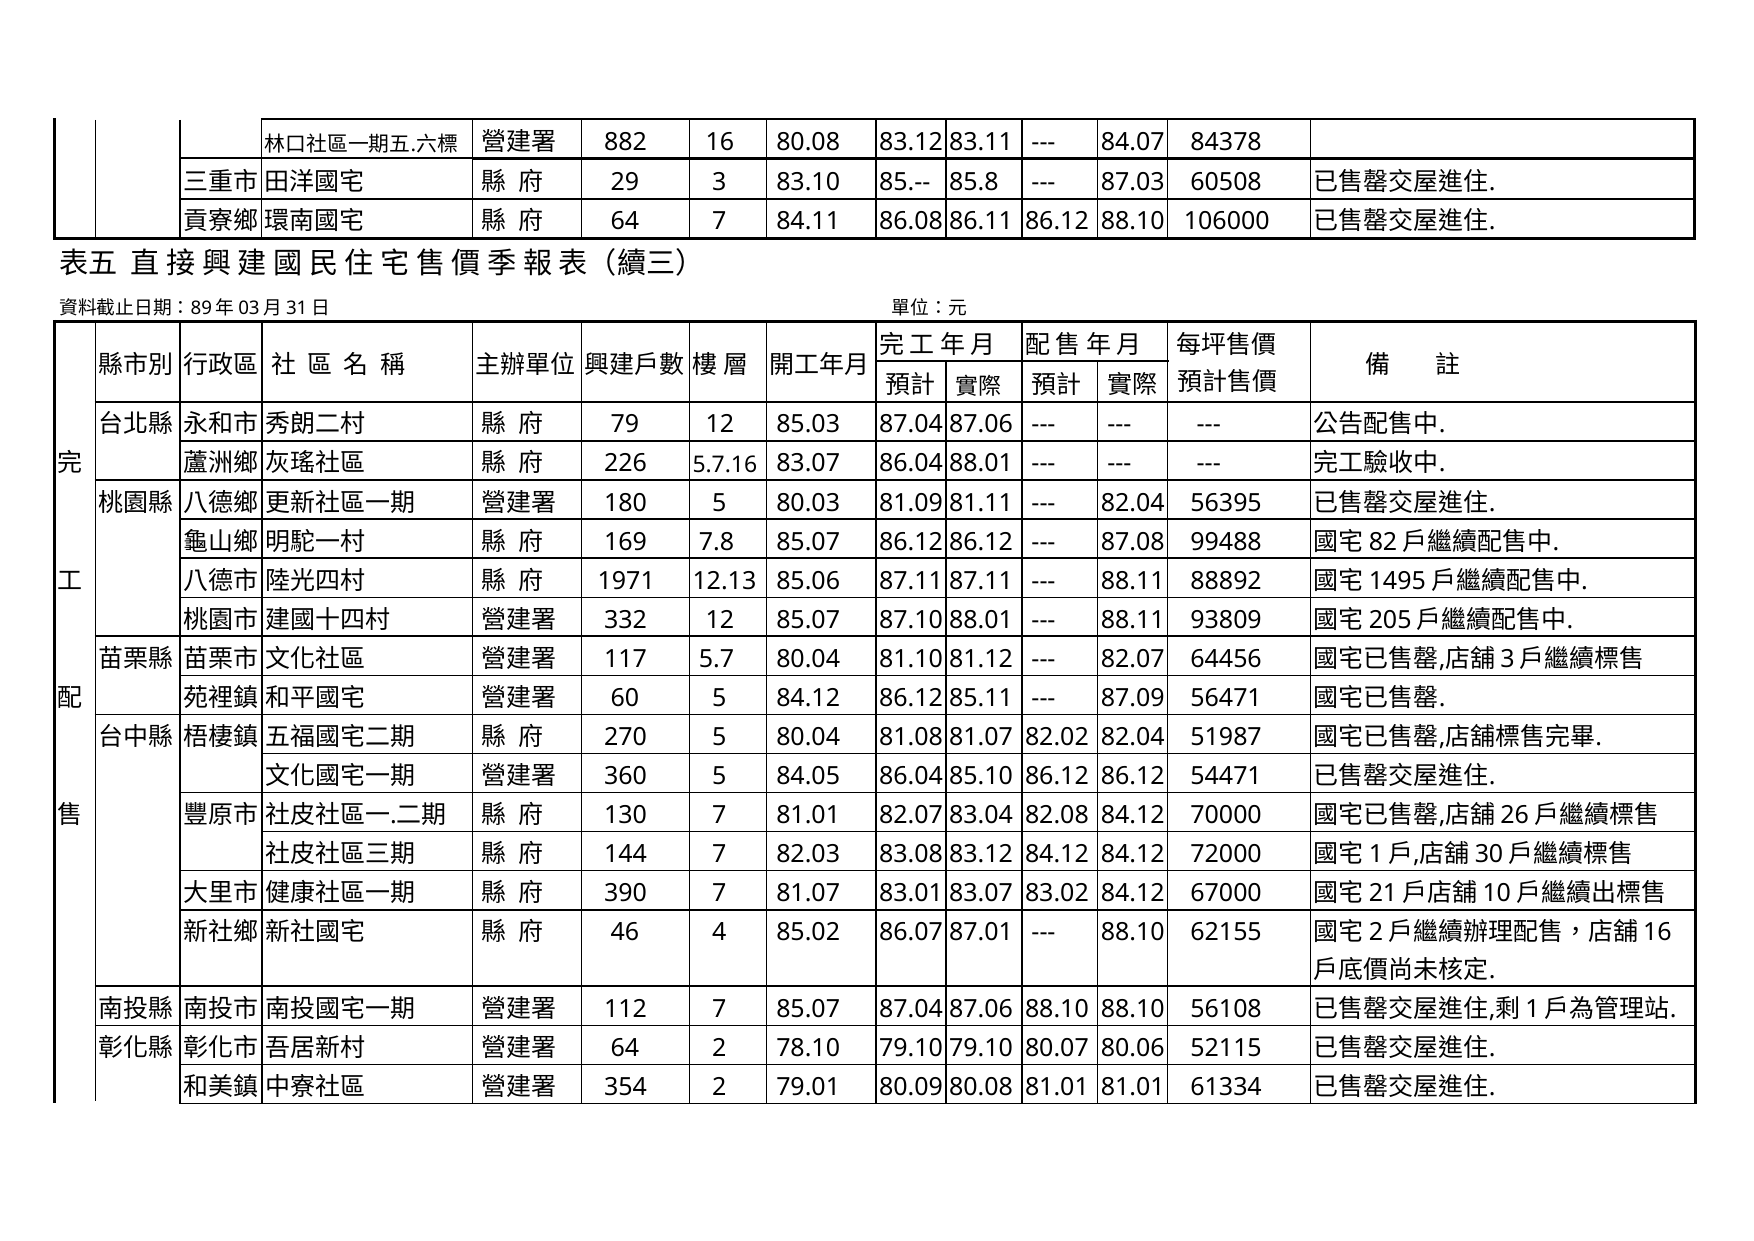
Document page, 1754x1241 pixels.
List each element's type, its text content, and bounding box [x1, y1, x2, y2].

table_cell 144 [582, 832, 689, 870]
table_cell 縣 府 [473, 715, 581, 753]
table_cell 12 [690, 598, 766, 635]
table_cell --- [1098, 442, 1167, 479]
table_cell 85.-- [877, 160, 945, 198]
table_cell [56, 118, 95, 157]
table_cell 87.06 [947, 987, 1021, 1024]
table_cell 5 [690, 754, 766, 792]
table_cell 營建署 [473, 598, 581, 635]
table_cell --- [1023, 442, 1097, 479]
table_cell 大里市 [181, 871, 261, 909]
table_cell 56471 [1168, 676, 1310, 713]
table_cell 87.11 [947, 559, 1021, 596]
table_cell 81.08 [877, 715, 945, 753]
table_cell 86.12 [1098, 754, 1167, 792]
table_cell 梧棲鎮 [181, 715, 261, 792]
table_cell 5 [690, 481, 766, 518]
table_cell 工 [56, 557, 95, 596]
table_cell 12 [690, 403, 766, 440]
table_cell 56108 [1168, 987, 1310, 1024]
table_cell 86.11 [947, 200, 1021, 237]
table_cell 84.12 [1098, 832, 1167, 870]
table_cell --- [1098, 403, 1167, 440]
table_cell 87.06 [947, 403, 1021, 440]
table_cell 彰化市 [181, 1026, 261, 1063]
table_cell 86.04 [877, 442, 945, 479]
table_cell 70000 [1168, 793, 1310, 831]
table_cell 三重市 [181, 159, 261, 198]
table_cell 80.06 [1098, 1026, 1167, 1063]
table_cell 縣 府 [473, 403, 581, 440]
table_cell 配 [56, 675, 95, 713]
table_cell 80.08 [767, 120, 875, 157]
table_cell 實際 [947, 362, 1021, 401]
table_cell 85.03 [767, 403, 875, 440]
table_cell 7 [690, 987, 766, 1024]
table_cell 84.12 [767, 676, 875, 713]
table_cell [1311, 120, 1693, 157]
table_cell 已售罄交屋進住. [1311, 160, 1693, 198]
table_cell 79.01 [767, 1065, 875, 1103]
table_cell 85.11 [947, 676, 1021, 713]
table_cell 83.11 [947, 120, 1021, 157]
table_cell 已售罄交屋進住. [1311, 754, 1694, 792]
table_cell [180, 118, 261, 157]
table_cell 完 [56, 440, 95, 479]
table_cell 國宅21戶店舖10戶繼續出標售 [1311, 871, 1694, 909]
table_cell 86.12 [1023, 200, 1097, 237]
table_cell 已售罄交屋進住. [1311, 481, 1694, 518]
table_cell 明駝一村 [263, 520, 472, 557]
table_cell [56, 157, 95, 198]
table_cell 5 [690, 676, 766, 713]
table_cell 秀朗二村 [263, 403, 472, 440]
table_cell 54471 [1168, 754, 1310, 792]
table_cell 84.11 [767, 200, 875, 237]
table_cell 2 [690, 1065, 766, 1103]
table_cell 營建署 [473, 754, 581, 792]
table_cell 81.11 [947, 481, 1021, 518]
table_cell 已售罄交屋進住. [1311, 200, 1693, 237]
table_cell 85.07 [767, 520, 875, 557]
table_cell 台中縣 [96, 715, 179, 985]
table_cell [56, 985, 95, 1024]
table_cell 81.07 [947, 715, 1021, 753]
table_cell 83.08 [877, 832, 945, 870]
table_cell 八德市 [181, 559, 261, 596]
table_cell 81.07 [767, 871, 875, 909]
table_cell --- [1023, 598, 1097, 635]
table_cell 國宅已售罄,店舖標售完畢. [1311, 715, 1694, 753]
table_cell 台北縣 [96, 403, 179, 440]
table_cell 更新社區一期 [263, 481, 472, 518]
table_cell 7 [690, 793, 766, 831]
table_cell 52115 [1168, 1026, 1310, 1063]
table_cell 82.04 [1098, 481, 1167, 518]
table_cell 81.01 [767, 793, 875, 831]
table_cell 83.07 [767, 442, 875, 479]
table_cell 永和市 [181, 403, 261, 440]
table_cell 16 [690, 120, 766, 157]
table_cell 88.11 [1098, 559, 1167, 596]
table_cell 112 [582, 987, 689, 1024]
table_cell 882 [582, 120, 689, 157]
table_cell 180 [582, 481, 689, 518]
table_cell 88.10 [1098, 987, 1167, 1024]
table_cell 營建署 [473, 1026, 581, 1063]
table_cell 80.04 [767, 637, 875, 674]
table_cell 國宅2戶繼續辦理配售，店舖16戶底價尚未核定. [1311, 911, 1694, 985]
table_cell --- [1023, 637, 1097, 674]
table_cell 吾居新村 [263, 1026, 472, 1063]
table_cell 72000 [1168, 832, 1310, 870]
table_cell 81.12 [947, 637, 1021, 674]
table_cell 田洋國宅 [262, 159, 472, 198]
table_cell 國宅82戶繼續配售中. [1311, 520, 1694, 557]
table_cell 灰瑤社區 [263, 442, 472, 479]
table_cell 82.04 [1098, 715, 1167, 753]
table_cell [56, 518, 95, 557]
table_cell 87.09 [1098, 676, 1167, 713]
table_cell 99488 [1168, 520, 1310, 557]
table_cell 健康社區一期 [263, 871, 472, 909]
table_cell 苑裡鎮 [181, 676, 261, 713]
table_cell 79.10 [947, 1026, 1021, 1063]
table_cell 83.01 [877, 871, 945, 909]
table_cell 縣 府 [473, 520, 581, 557]
table_cell 營建署 [473, 987, 581, 1024]
table_cell --- [1023, 403, 1097, 440]
table_cell 縣 府 [473, 832, 581, 870]
table_header 開工年月 [767, 323, 875, 401]
table_cell 80.07 [1023, 1026, 1097, 1063]
table_cell [56, 479, 95, 518]
table_cell 88.10 [1098, 911, 1167, 985]
table_cell 龜山鄉 [181, 520, 261, 557]
table_cell 83.12 [947, 832, 1021, 870]
table_cell 5.7.16 [690, 442, 766, 479]
table_cell 苗栗縣 [96, 637, 179, 713]
table_cell 87.10 [877, 598, 945, 635]
table_cell 88.11 [1098, 598, 1167, 635]
table_cell 已售罄交屋進住,剩1戶為管理站. [1311, 987, 1694, 1024]
table_cell --- [1023, 911, 1097, 985]
table_cell 87.04 [877, 403, 945, 440]
table_cell 130 [582, 793, 689, 831]
table_cell 83.10 [767, 160, 875, 198]
table_cell 八德鄉 [181, 481, 261, 518]
table_header 完 工 年 月 [877, 323, 1021, 360]
table_cell 桃園縣 [96, 481, 179, 635]
table_cell 預計 [877, 362, 945, 401]
table_cell 國宅1495戶繼續配售中. [1311, 559, 1694, 596]
table_cell 82.07 [1098, 637, 1167, 674]
table_cell 新社鄉 [181, 911, 261, 985]
table_cell 縣 府 [473, 160, 581, 198]
table_header 配 售 年 月 [1023, 323, 1167, 360]
table_cell 中寮社區 [263, 1065, 472, 1103]
table_cell 已售罄交屋進住. [1311, 1065, 1694, 1103]
table_cell 營建署 [473, 120, 581, 157]
table_cell 88.10 [1098, 200, 1167, 237]
table_cell [56, 596, 95, 635]
table_header 興建戶數 [582, 323, 689, 401]
table_cell 82.03 [767, 832, 875, 870]
table_cell 64 [582, 1026, 689, 1063]
table_cell 83.04 [947, 793, 1021, 831]
table_cell 南投市 [181, 987, 261, 1024]
table_cell 國宅已售罄,店舖3戶繼續標售 [1311, 637, 1694, 674]
table_cell 7 [690, 871, 766, 909]
table_cell 80.08 [947, 1065, 1021, 1103]
table_cell 縣 府 [473, 911, 581, 985]
table_cell 87.08 [1098, 520, 1167, 557]
table_cell 公告配售中. [1311, 403, 1694, 440]
table_cell --- [1168, 442, 1310, 479]
table_cell 84.12 [1098, 793, 1167, 831]
table_cell 社皮社區一.二期 [263, 793, 472, 831]
table_cell 彰化縣 [96, 1026, 179, 1063]
table_cell 81.10 [877, 637, 945, 674]
table_cell [95, 118, 180, 157]
table_cell 86.12 [947, 520, 1021, 557]
table_cell 桃園市 [181, 598, 261, 635]
table_cell [95, 1064, 179, 1103]
table_cell [56, 1064, 95, 1103]
table_cell 106000 [1168, 200, 1310, 237]
table_cell [56, 635, 95, 674]
table_cell 預計 [1023, 362, 1097, 401]
table_cell 64456 [1168, 637, 1310, 674]
table_cell [56, 714, 95, 753]
table_cell --- [1023, 160, 1097, 198]
table_cell 縣 府 [473, 871, 581, 909]
table_cell 332 [582, 598, 689, 635]
table_cell 86.12 [1023, 754, 1097, 792]
table_cell 85.07 [767, 987, 875, 1024]
table_cell 93809 [1168, 598, 1310, 635]
table_cell 61334 [1168, 1065, 1310, 1103]
table_cell 營建署 [473, 637, 581, 674]
table_cell 售 [56, 792, 95, 831]
table_cell 86.07 [877, 911, 945, 985]
table_cell 蘆洲鄉 [181, 442, 261, 479]
table_cell 7 [690, 832, 766, 870]
table_cell 86.08 [877, 200, 945, 237]
table_cell 82.08 [1023, 793, 1097, 831]
table_cell 縣 府 [473, 442, 581, 479]
table_cell 1971 [582, 559, 689, 596]
table_cell 79.10 [877, 1026, 945, 1063]
table_cell 2 [690, 1026, 766, 1063]
table_cell 56395 [1168, 481, 1310, 518]
table_cell 117 [582, 637, 689, 674]
table_cell [96, 440, 179, 479]
table_cell 國宅1戶,店舖30戶繼續標售 [1311, 832, 1694, 870]
table_cell 和平國宅 [263, 676, 472, 713]
table_cell --- [1168, 403, 1310, 440]
table_cell 84.07 [1098, 120, 1167, 157]
table_cell 46 [582, 911, 689, 985]
table_cell 83.07 [947, 871, 1021, 909]
table_cell 林口社區一期五.六標 [262, 120, 472, 157]
table_cell 67000 [1168, 871, 1310, 909]
table_cell 86.12 [877, 520, 945, 557]
text 資料截止日期：89年03月31日 單位：元 [59, 282, 1695, 320]
table_cell 社皮社區三期 [263, 832, 472, 870]
table_cell [56, 753, 95, 792]
table_cell 4 [690, 911, 766, 985]
table_cell 國宅205戶繼續配售中. [1311, 598, 1694, 635]
table_cell [56, 870, 95, 909]
table_cell [96, 157, 179, 198]
table_cell 86.04 [877, 754, 945, 792]
table_cell 營建署 [473, 676, 581, 713]
table_cell [56, 1025, 95, 1063]
table_cell 85.10 [947, 754, 1021, 792]
table_cell [56, 909, 95, 985]
text 表五 直 接 興 建 國 民 住 宅 售 價 季 報 表（續三） [59, 240, 1695, 282]
table_cell 12.13 [690, 559, 766, 596]
table_cell --- [1023, 676, 1097, 713]
table_cell 88.10 [1023, 987, 1097, 1024]
table_cell 84378 [1168, 120, 1310, 157]
table_cell 360 [582, 754, 689, 792]
table_cell 87.04 [877, 987, 945, 1024]
table_header 每坪售價 預計售價 [1168, 323, 1310, 401]
table_cell [56, 360, 95, 401]
table_cell 國宅已售罄,店舖26戶繼續標售 [1311, 793, 1694, 831]
table_header 備 註 [1311, 323, 1694, 401]
table_cell --- [1023, 559, 1097, 596]
table_cell 南投縣 [96, 987, 179, 1024]
table_cell 60508 [1168, 160, 1310, 198]
table_cell 文化社區 [263, 637, 472, 674]
table_cell 88.01 [947, 598, 1021, 635]
table_cell 豐原市 [181, 793, 261, 870]
table_cell 實際 [1098, 362, 1167, 401]
table_cell 87.03 [1098, 160, 1167, 198]
table_header 縣市別 [96, 323, 179, 401]
table_cell 81.01 [1023, 1065, 1097, 1103]
table_cell 78.10 [767, 1026, 875, 1063]
table_cell 環南國宅 [262, 200, 472, 237]
table_cell --- [1023, 481, 1097, 518]
table_cell [56, 401, 95, 440]
table_cell 87.11 [877, 559, 945, 596]
table_cell 3 [690, 160, 766, 198]
table_cell 7.8 [690, 520, 766, 557]
table_cell 79 [582, 403, 689, 440]
table_cell 建國十四村 [263, 598, 472, 635]
table_cell 390 [582, 871, 689, 909]
table_cell 縣 府 [473, 559, 581, 596]
table_cell 226 [582, 442, 689, 479]
table_header [56, 323, 95, 360]
table_cell [56, 831, 95, 870]
table_cell 354 [582, 1065, 689, 1103]
table_cell 5.7 [690, 637, 766, 674]
table_cell 84.12 [1098, 871, 1167, 909]
table_cell 完工驗收中. [1311, 442, 1694, 479]
table_cell 81.01 [1098, 1065, 1167, 1103]
table_cell [96, 198, 179, 237]
table_cell 60 [582, 676, 689, 713]
table_cell 169 [582, 520, 689, 557]
table_cell 85.02 [767, 911, 875, 985]
table_cell 和美鎮 [181, 1065, 261, 1103]
table_cell 營建署 [473, 1065, 581, 1103]
table_cell 51987 [1168, 715, 1310, 753]
table_cell 88.01 [947, 442, 1021, 479]
table_header 樓 層 [690, 323, 766, 401]
table_header 行政區 [181, 323, 261, 401]
table_cell 85.07 [767, 598, 875, 635]
table_cell 陸光四村 [263, 559, 472, 596]
table_cell 85.8 [947, 160, 1021, 198]
table_cell 86.12 [877, 676, 945, 713]
table_cell 83.02 [1023, 871, 1097, 909]
table_cell 營建署 [473, 481, 581, 518]
table_cell 62155 [1168, 911, 1310, 985]
table_cell 新社國宅 [263, 911, 472, 985]
table_cell 87.01 [947, 911, 1021, 985]
table_cell 縣 府 [473, 793, 581, 831]
table_cell --- [1023, 120, 1097, 157]
table_cell 貢寮鄉 [181, 200, 261, 237]
table_cell 81.09 [877, 481, 945, 518]
table_cell 82.07 [877, 793, 945, 831]
table_cell 64 [582, 200, 689, 237]
table_cell 29 [582, 160, 689, 198]
table_cell 82.02 [1023, 715, 1097, 753]
table_cell 84.05 [767, 754, 875, 792]
table_cell 80.04 [767, 715, 875, 753]
table_cell 83.12 [877, 120, 945, 157]
table_cell [56, 198, 95, 237]
table_cell 文化國宅一期 [263, 754, 472, 792]
table_header 社 區 名 稱 [263, 323, 472, 401]
table_cell 縣 府 [473, 200, 581, 237]
table_cell 國宅已售罄. [1311, 676, 1694, 713]
table_cell 5 [690, 715, 766, 753]
table_cell 80.09 [877, 1065, 945, 1103]
table_header 主辦單位 [473, 323, 581, 401]
table_cell --- [1023, 520, 1097, 557]
table_cell 7 [690, 200, 766, 237]
table_cell 88892 [1168, 559, 1310, 596]
table_cell 84.12 [1023, 832, 1097, 870]
table_cell 五福國宅二期 [263, 715, 472, 753]
table_cell 270 [582, 715, 689, 753]
table_cell 南投國宅一期 [263, 987, 472, 1024]
table_cell 苗栗市 [181, 637, 261, 674]
table_cell 85.06 [767, 559, 875, 596]
table_cell 80.03 [767, 481, 875, 518]
table_cell 已售罄交屋進住. [1311, 1026, 1694, 1063]
